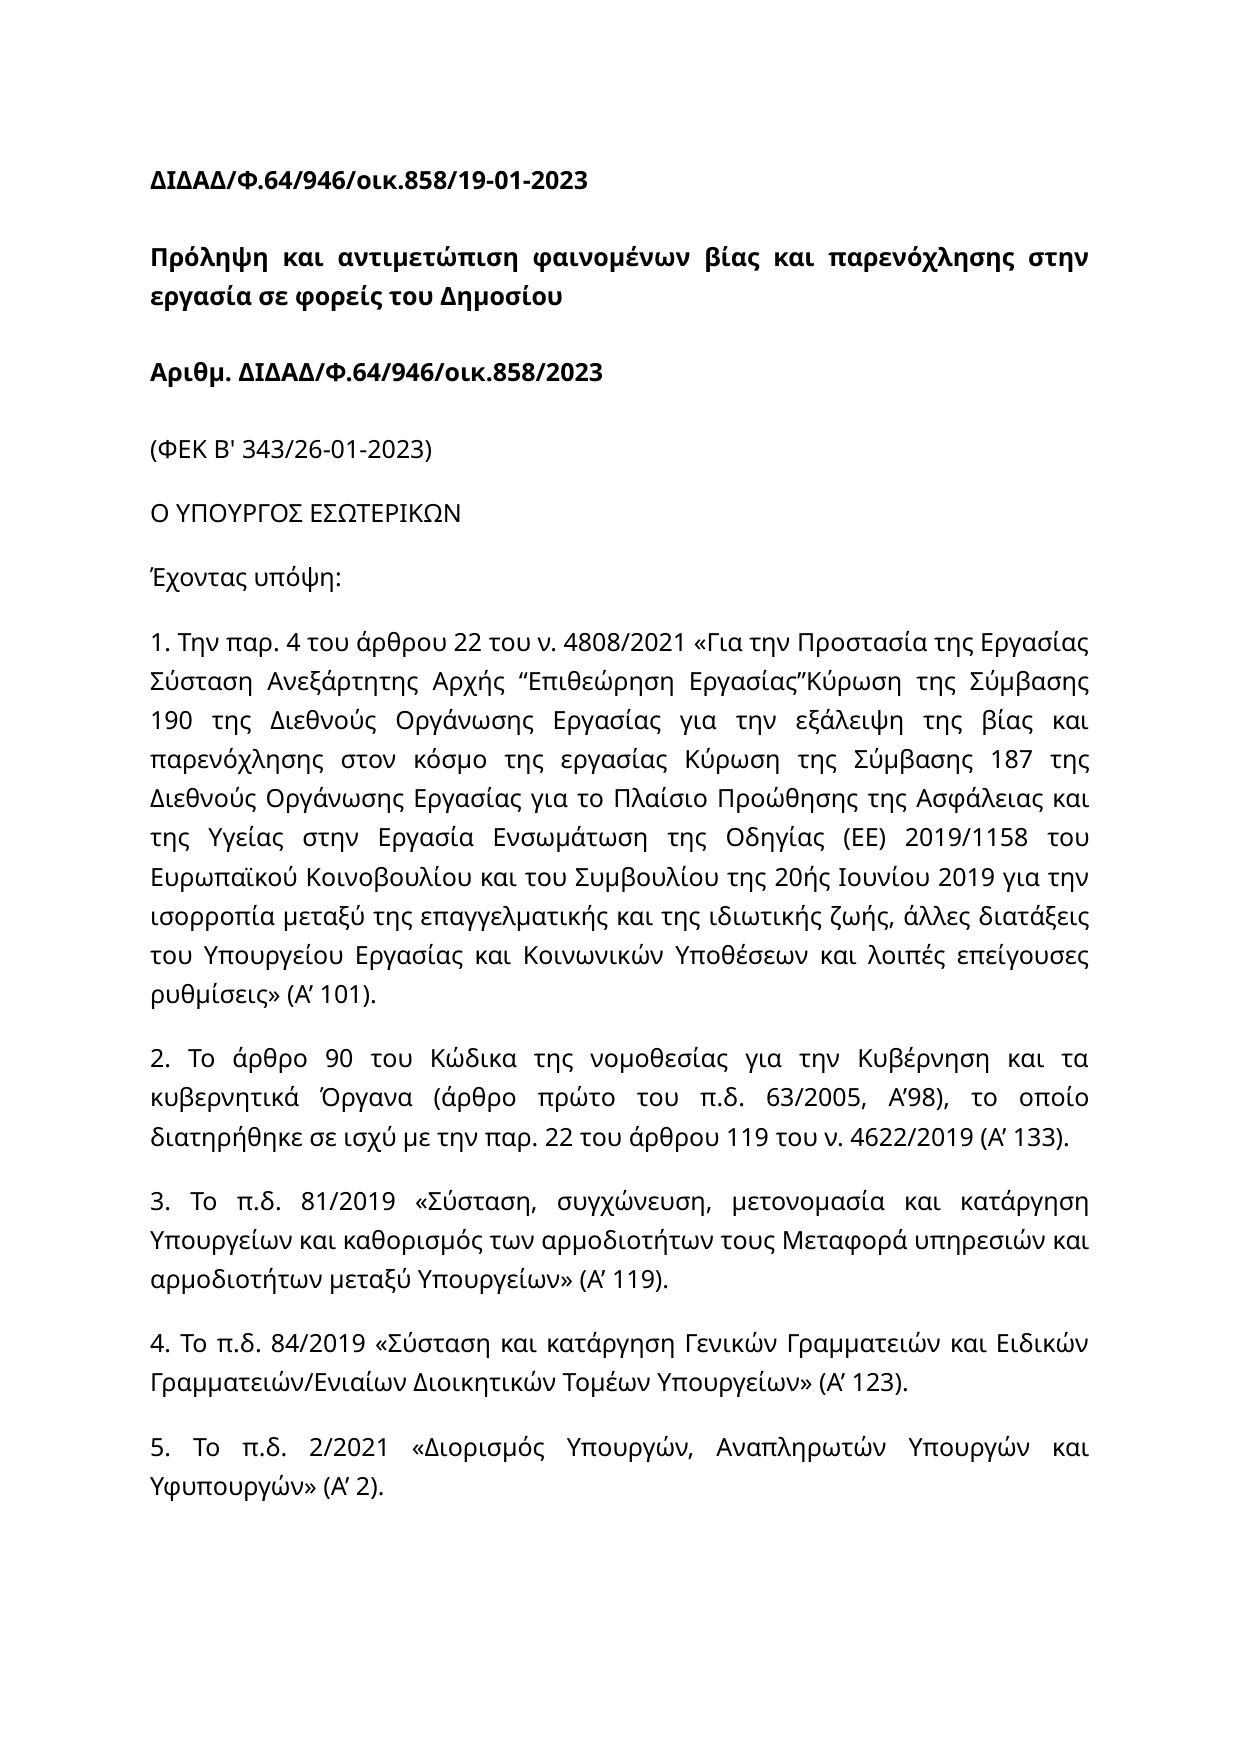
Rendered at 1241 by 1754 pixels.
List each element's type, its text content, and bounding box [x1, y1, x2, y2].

title Πρόληψη και αντιμετώπιση φαινομένων βίας και παρενόχλησης στην εργασία σε φορείς του Δημοσίου [150, 239, 1090, 312]
text Έχοντας υπόψη: [150, 560, 1090, 594]
title Αριθμ. ΔΙΔΑΔ/Φ.64/946/οικ.858/2023 [150, 355, 1090, 389]
text 4. Το π.δ. 84/2019 «Σύσταση και κατάργηση Γενικών Γραμματειών και Ειδικών Γραμματειών/Ενιαίων Διοικητικών Τομέων Υπουργείων» (Α’ 123). [150, 1326, 1090, 1399]
text 5. Το π.δ. 2/2021 «Διορισμός Υπουργών, Αναπληρωτών Υπουργών και Υφυπουργών» (Α’ 2). [150, 1429, 1090, 1502]
title ΔΙΔΑΔ/Φ.64/946/οικ.858/19-01-2023 [150, 162, 1090, 197]
text 1. Την παρ. 4 του άρθρου 22 του ν. 4808/2021 «Για την Προστασία της Εργασίας Σύσταση Ανεξάρτητης Αρχής “Επιθεώρηση Εργασίας”Κύρωση της Σύμβασης 190 της Διεθνούς Οργάνωσης Εργασίας για την εξάλειψη της βίας και παρενόχλησης στον κόσμο της εργασίας Κύρωση της Σύμβασης 187 της Διεθνούς Οργάνωσης Εργασίας για το Πλαίσιο Προώθησης της Ασφάλειας και της Υγείας στην Εργασία Ενσωμάτωση της Οδηγίας (ΕΕ) 2019/1158 του Ευρωπαϊκού Κοινοβουλίου και του Συμβουλίου της 20ής Ιουνίου 2019 για την ισορροπία μεταξύ της επαγγελματικής και της ιδιωτικής ζωής, άλλες διατάξεις του Υπουργείου Εργασίας και Κοινωνικών Υποθέσεων και λοιπές επείγουσες ρυθμίσεις» (Α’ 101). [150, 624, 1090, 1011]
text 2. Το άρθρο 90 του Κώδικα της νομοθεσίας για την Κυβέρνηση και τα κυβερνητικά Όργανα (άρθρο πρώτο του π.δ. 63/2005, Α’98), το οποίο διατηρήθηκε σε ισχύ με την παρ. 22 του άρθρου 119 του ν. 4622/2019 (Α’ 133). [150, 1041, 1090, 1153]
text Ο ΥΠΟΥΡΓΟΣ ΕΣΩΤΕΡΙΚΩΝ [150, 496, 1090, 530]
text (ΦΕΚ Β' 343/26-01-2023) [150, 432, 1090, 466]
text 3. Το π.δ. 81/2019 «Σύσταση, συγχώνευση, μετονομασία και κατάργηση Υπουργείων και καθορισμός των αρμοδιοτήτων τους Μεταφορά υπηρεσιών και αρμοδιοτήτων μεταξύ Υπουργείων» (Α’ 119). [150, 1183, 1090, 1296]
